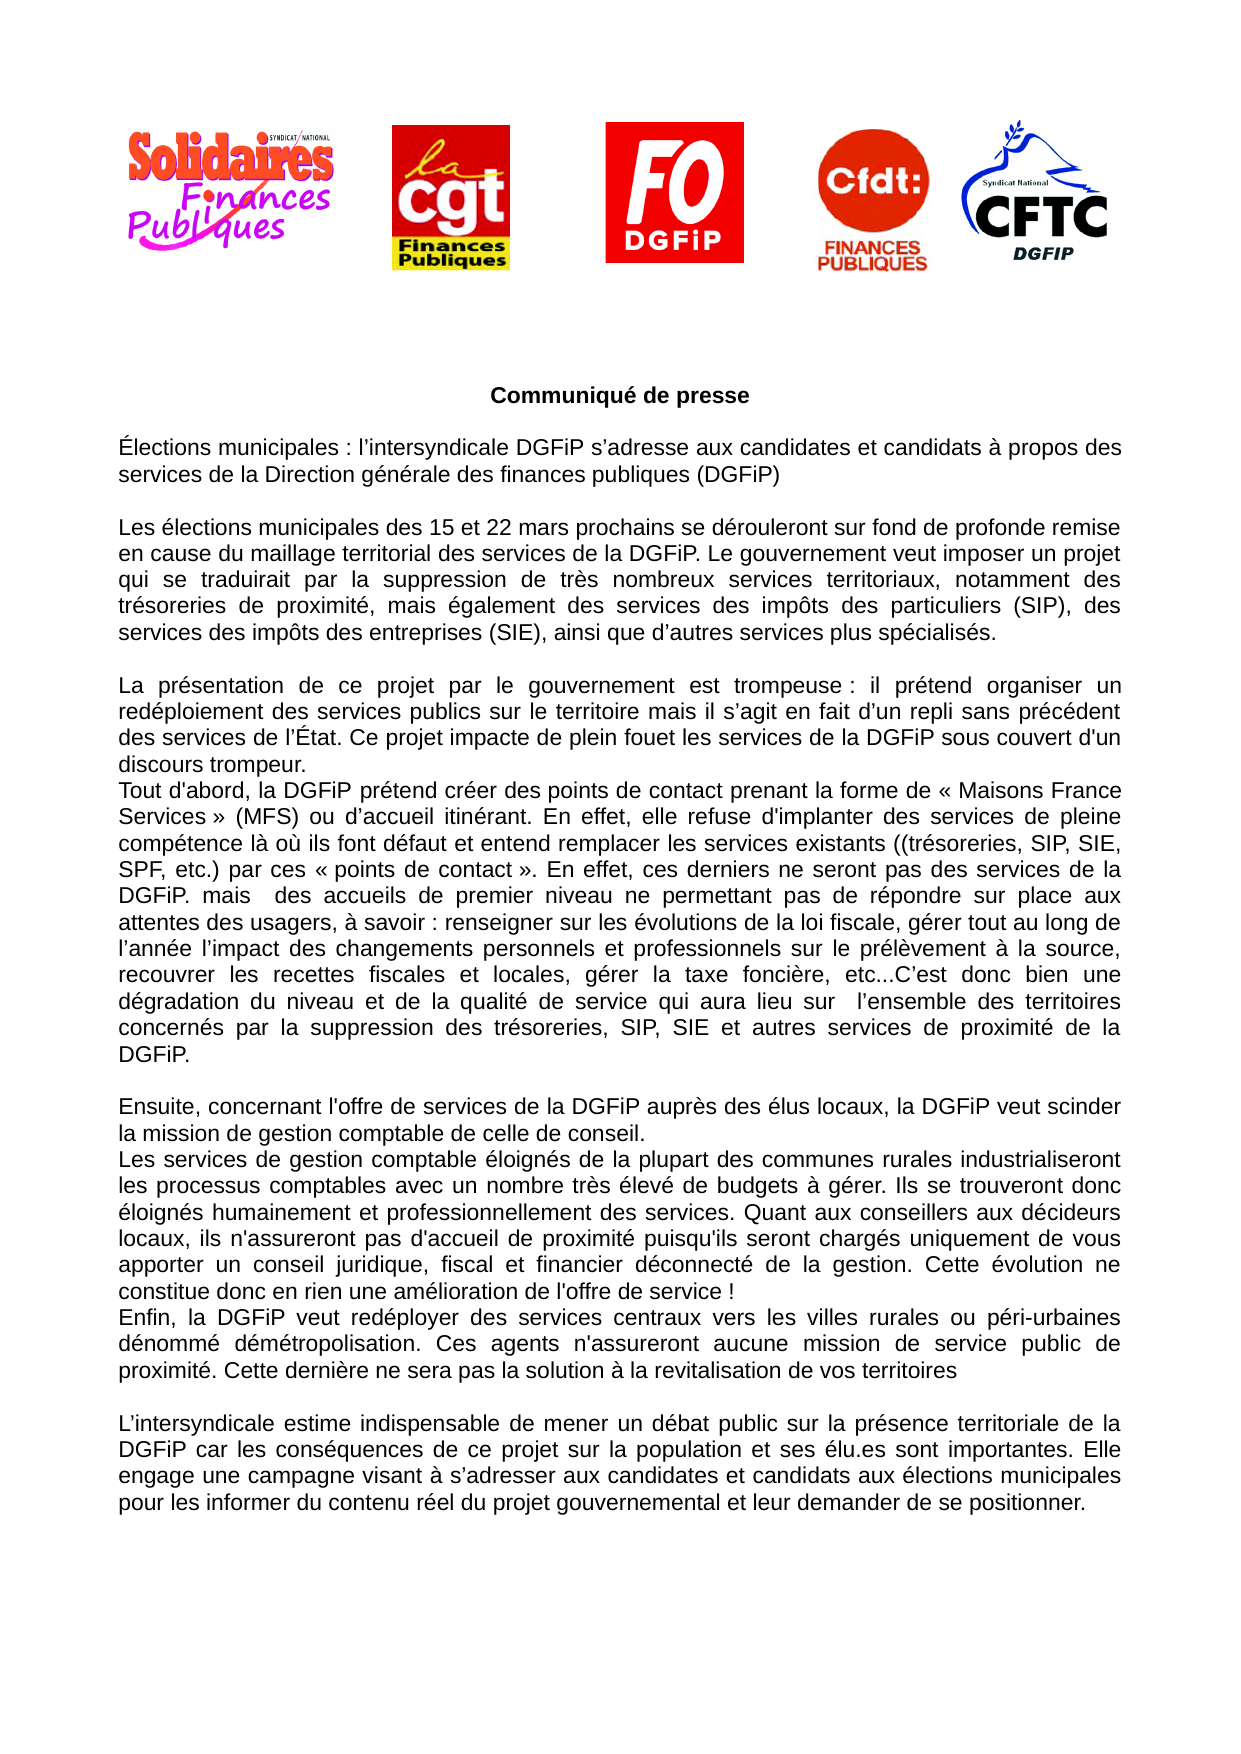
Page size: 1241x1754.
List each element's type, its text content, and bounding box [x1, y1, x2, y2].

picture [955, 120, 1113, 263]
text Les services de gestion comptable éloignés de la plupart des communes rurales industrialiseront les processus comptables avec un nombre très élevé de budgets à gérer. Ils se trouveront donc éloignés humainement et professionnellement des services. Quant aux conseillers aux décideurs locaux, ils n'assureront pas d'accueil de proximité puisqu'ils seront chargés uniquement de vous apporter un conseil juridique, fiscal et financier déconnecté de la gestion. Cette évolution ne constitue donc en rien une amélioration de l'offre de service ! [118, 1146, 1122, 1304]
picture [392, 125, 510, 271]
text Les élections municipales des 15 et 22 mars prochains se dérouleront sur fond de profonde remise en cause du maillage territorial des services de la DGFiP. Le gouvernement veut imposer un projet qui se traduirait par la suppression de très nombreux services territoriaux, notamment des trésoreries de proximité, mais également des services des impôts des particuliers (SIP), des services des impôts des entreprises (SIE), ainsi que d’autres services plus spécialisés. [118, 513, 1122, 645]
text Enfin, la DGFiP veut redéployer des services centraux vers les villes rurales ou péri-urbaines dénommé démétropolisation. Ces agents n'assureront aucune mission de service public de proximité. Cette dernière ne sera pas la solution à la revitalisation de vos territoires [118, 1304, 1122, 1383]
text Tout d'abord, la DGFiP prétend créer des points de contact prenant la forme de « Maisons France Services » (MFS) ou d’accueil itinérant. En effet, elle refuse d'implanter des services de pleine compétence là où ils font défaut et entend remplacer les services existants ((trésoreries, SIP, SIE, SPF, etc.) par ces « points de contact ». En effet, ces derniers ne seront pas des services de la DGFiP. mais des accueils de premier niveau ne permettant pas de répondre sur place aux attentes des usagers, à savoir : renseigner sur les évolutions de la loi fiscale, gérer tout au long de l’année l’impact des changements personnels et professionnels sur le prélèvement à la source, recouvrer les recettes fiscales et locales, gérer la taxe foncière, etc...C’est donc bien une dégradation du niveau et de la qualité de service qui aura lieu sur l’ensemble des territoires concernés par la suppression des trésoreries, SIP, SIE et autres services de proximité de la DGFiP. [118, 777, 1122, 1067]
picture [810, 123, 933, 274]
text Élections municipales : l’intersyndicale DGFiP s’adresse aux candidates et candidats à propos des services de la Direction générale des finances publiques (DGFiP) [118, 434, 1122, 487]
text La présentation de ce projet par le gouvernement est trompeuse : il prétend organiser un redéploiement des services publics sur le territoire mais il s’agit en fait d’un repli sans précédent des services de l’État. Ce projet impacte de plein fouet les services de la DGFiP sous couvert d'un discours trompeur. [118, 672, 1122, 777]
text Ensuite, concernant l'offre de services de la DGFiP auprès des élus locaux, la DGFiP veut scinder la mission de gestion comptable de celle de conseil. [118, 1093, 1122, 1146]
text L’intersyndicale estime indispensable de mener un débat public sur la présence territoriale de la DGFiP car les conséquences de ce projet sur la population et ses élu.es sont importantes. Elle engage une campagne visant à s’adresser aux candidates et candidats aux élections municipales pour les informer du contenu réel du projet gouvernemental et leur demander de se positionner. [118, 1409, 1122, 1515]
text Communiqué de presse [118, 382, 1122, 408]
picture [120, 126, 343, 257]
picture [605, 122, 744, 263]
